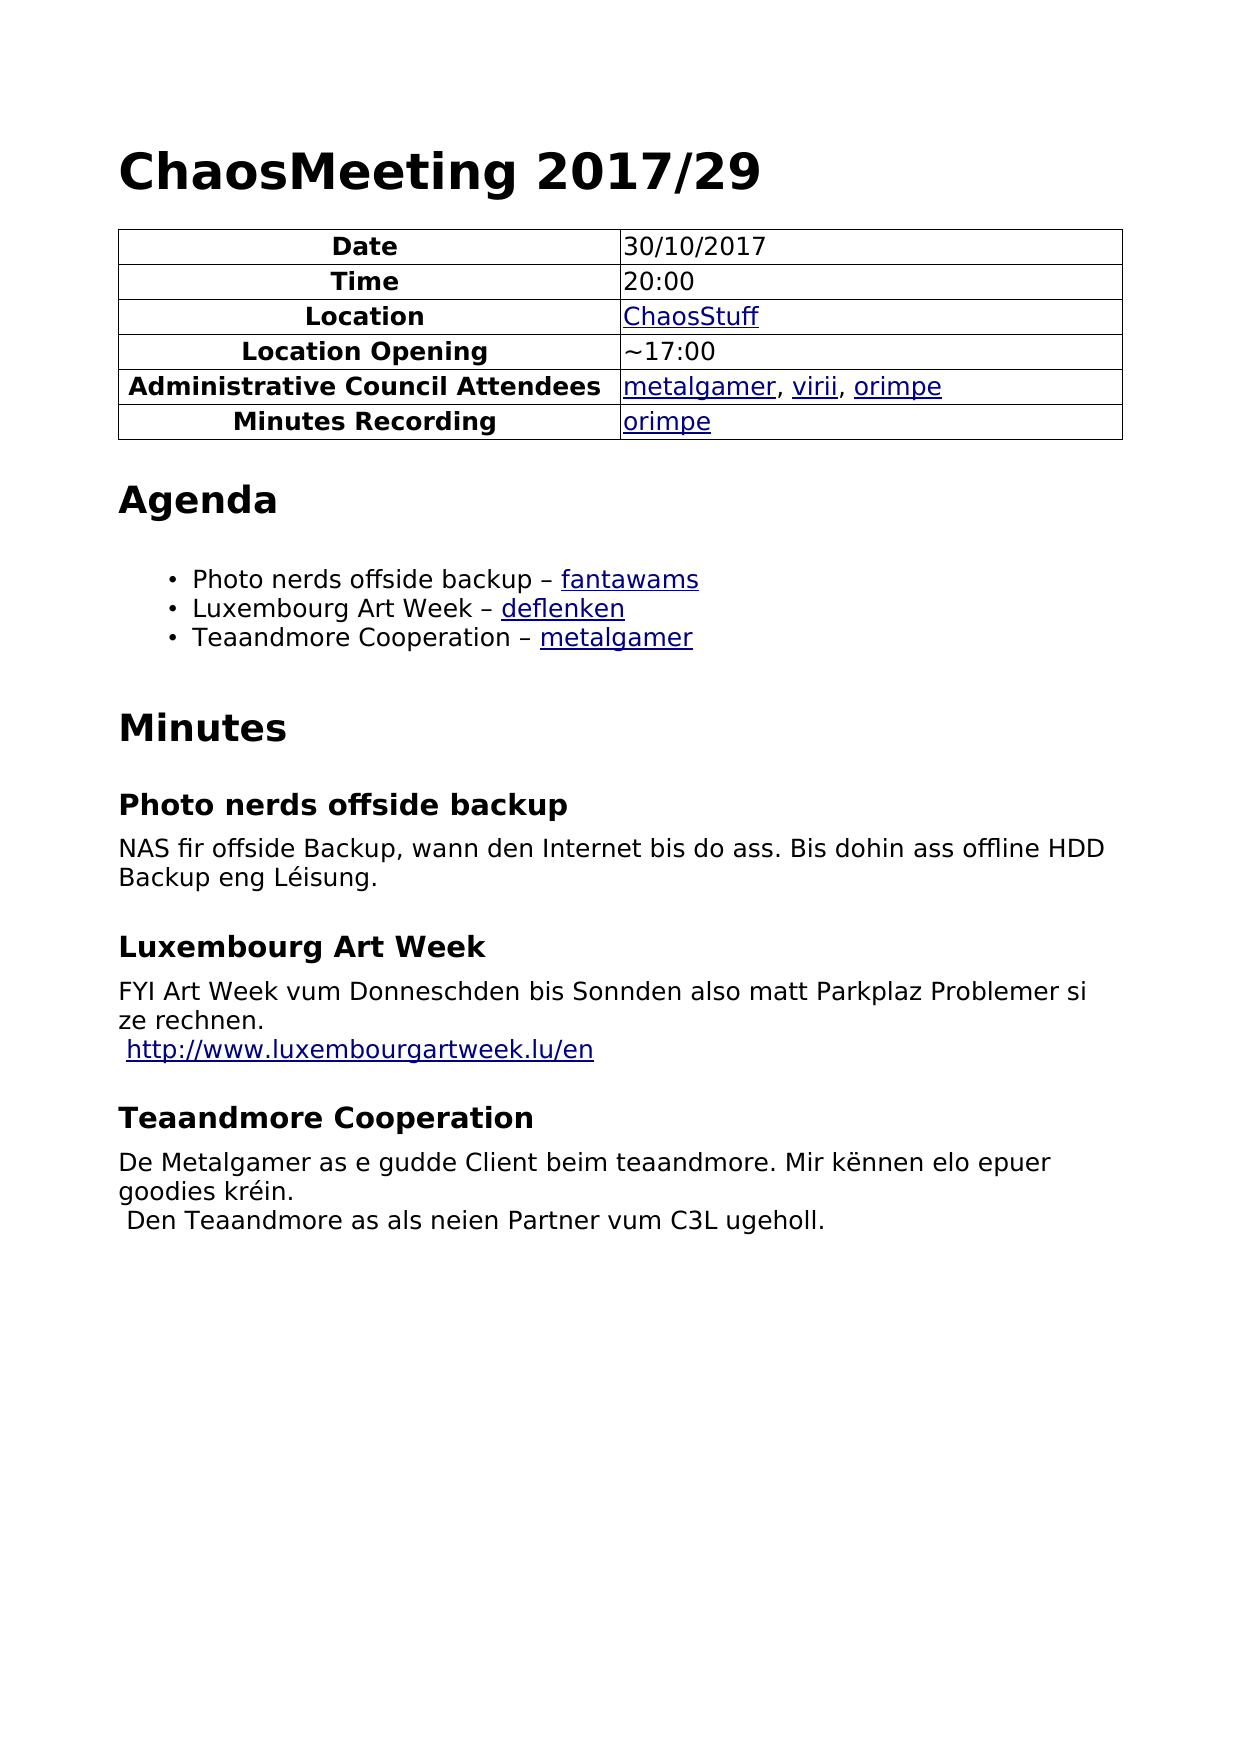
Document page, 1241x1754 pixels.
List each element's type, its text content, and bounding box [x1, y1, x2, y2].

text De Metalgamer as e gudde Client beim teaandmore. Mir kënnen elo epuer goodies kréin. Den Teaandmore as als neien Partner vum C3L ugeholl. [118, 1148, 1122, 1236]
list Photo nerds offside backup – fantawams [177, 565, 1122, 594]
table_cell Location [119, 300, 620, 334]
table_cell metalgamer, virii, orimpe [621, 370, 1122, 404]
subtitle Agenda [118, 479, 1122, 523]
list Luxembourg Art Week – deflenken [177, 594, 1122, 623]
table_cell 20:00 [621, 265, 1122, 299]
table_cell Time [119, 265, 620, 299]
table_cell orimpe [621, 405, 1122, 439]
table_cell Administrative Council Attendees [119, 370, 620, 404]
text NAS fir offside Backup, wann den Internet bis do ass. Bis dohin ass offline HDD Backup eng Léisung. [118, 834, 1122, 893]
list Teaandmore Cooperation – metalgamer [177, 623, 1122, 652]
text FYI Art Week vum Donneschden bis Sonnden also matt Parkplaz Problemer si ze rechnen. http://www.luxembourgartweek.lu/en [118, 977, 1122, 1064]
table_cell Minutes Recording [119, 405, 620, 439]
subtitle Teaandmore Cooperation [118, 1102, 1122, 1136]
subtitle Photo nerds offside backup [118, 788, 1122, 822]
subtitle Luxembourg Art Week [118, 930, 1122, 964]
table_cell Location Opening [119, 335, 620, 369]
subtitle ChaosMeeting 2017/29 [118, 143, 1122, 201]
subtitle Minutes [118, 707, 1122, 750]
table_header Date [119, 230, 620, 264]
table_header 30/10/2017 [621, 230, 1122, 264]
table_cell ChaosStuff [621, 300, 1122, 334]
table_cell ~17:00 [621, 335, 1122, 369]
